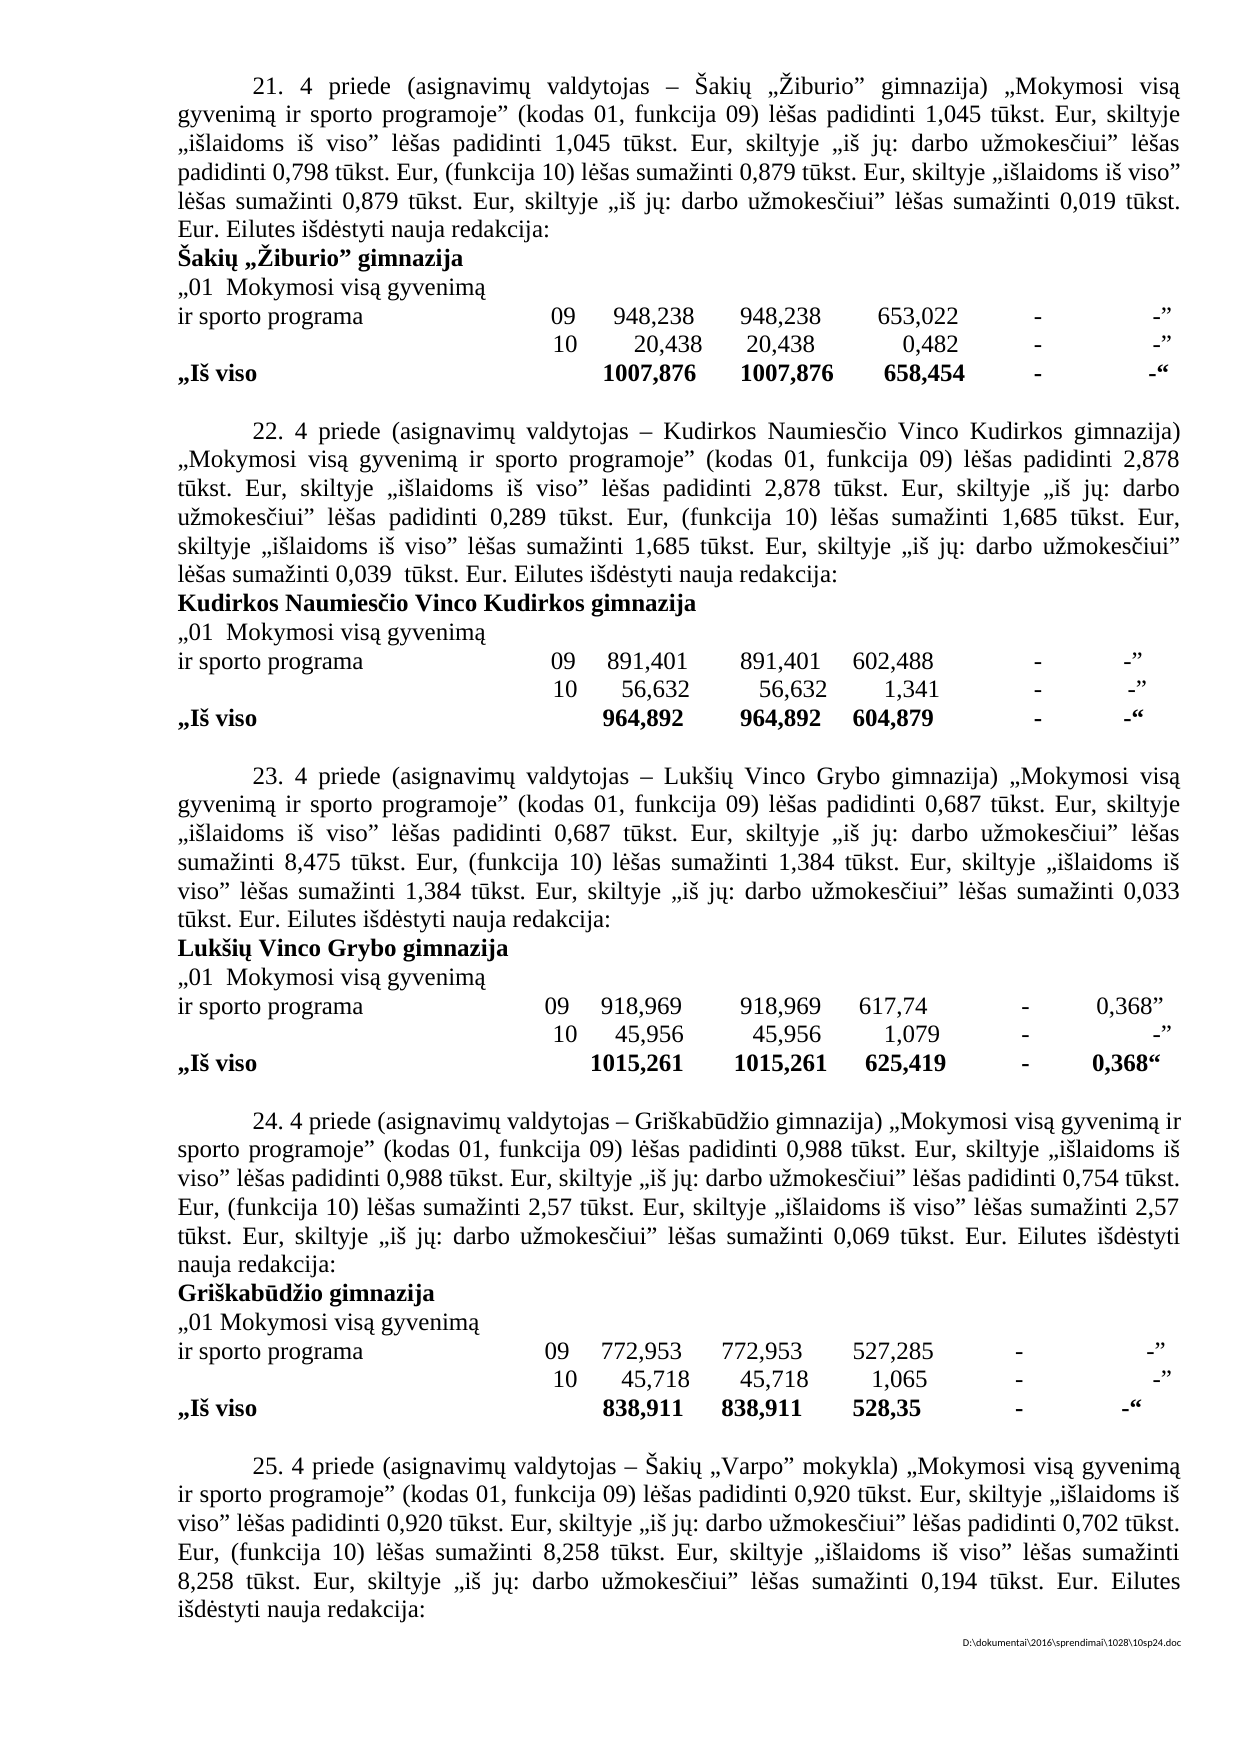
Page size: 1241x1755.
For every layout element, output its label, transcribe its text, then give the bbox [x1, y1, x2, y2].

text ir sporto programa 09 948,238 948,238 653,022 - -” [177, 301, 1181, 329]
text „01 Mokymosi visą gyvenimą [177, 962, 1181, 991]
text 25. 4 priede (asignavimų valdytojas – Šakių „Varpo” mokykla) „Mokymosi visą gyvenimą ir sporto programoje” (kodas 01, funkcija 09) lėšas padidinti 0,920 tūkst. Eur, skiltyje „išlaidoms iš viso” lėšas padidinti 0,920 tūkst. Eur, skiltyje „iš jų: darbo užmokesčiui” lėšas padidinti 0,702 tūkst. Eur, (funkcija 10) lėšas sumažinti 8,258 tūkst. Eur, skiltyje „išlaidoms iš viso” lėšas sumažinti 8,258 tūkst. Eur, skiltyje „iš jų: darbo užmokesčiui” lėšas sumažinti 0,194 tūkst. Eur. Eilutes išdėstyti nauja redakcija: [177, 1451, 1181, 1623]
text „01 Mokymosi visą gyvenimą [177, 617, 1181, 646]
text „Iš viso 1015,261 1015,261 625,419 - 0,368“ [177, 1048, 1181, 1077]
text Griškabūdžio gimnazija [177, 1278, 1181, 1307]
text 10 45,956 45,956 1,079 - -” [177, 1019, 1181, 1048]
text 10 45,718 45,718 1,065 - -” [177, 1364, 1181, 1393]
text „Iš viso 964,892 964,892 604,879 - -“ [177, 703, 1181, 732]
text „01 Mokymosi visą gyvenimą [177, 272, 1181, 301]
text ir sporto programa 09 772,953 772,953 527,285 - -” [177, 1336, 1181, 1364]
text 21. 4 priede (asignavimų valdytojas – Šakių „Žiburio” gimnazija) „Mokymosi visą gyvenimą ir sporto programoje” (kodas 01, funkcija 09) lėšas padidinti 1,045 tūkst. Eur, skiltyje „išlaidoms iš viso” lėšas padidinti 1,045 tūkst. Eur, skiltyje „iš jų: darbo užmokesčiui” lėšas padidinti 0,798 tūkst. Eur, (funkcija 10) lėšas sumažinti 0,879 tūkst. Eur, skiltyje „išlaidoms iš viso” lėšas sumažinti 0,879 tūkst. Eur, skiltyje „iš jų: darbo užmokesčiui” lėšas sumažinti 0,019 tūkst. Eur. Eilutes išdėstyti nauja redakcija: [177, 71, 1181, 243]
text 10 20,438 20,438 0,482 - -” [177, 329, 1181, 358]
text 22. 4 priede (asignavimų valdytojas – Kudirkos Naumiesčio Vinco Kudirkos gimnazija) „Mokymosi visą gyvenimą ir sporto programoje” (kodas 01, funkcija 09) lėšas padidinti 2,878 tūkst. Eur, skiltyje „išlaidoms iš viso” lėšas padidinti 2,878 tūkst. Eur, skiltyje „iš jų: darbo užmokesčiui” lėšas padidinti 0,289 tūkst. Eur, (funkcija 10) lėšas sumažinti 1,685 tūkst. Eur, skiltyje „išlaidoms iš viso” lėšas sumažinti 1,685 tūkst. Eur, skiltyje „iš jų: darbo užmokesčiui” lėšas sumažinti 0,039 tūkst. Eur. Eilutes išdėstyti nauja redakcija: [177, 416, 1181, 588]
text 10 56,632 56,632 1,341 - -” [177, 674, 1181, 703]
text Šakių „Žiburio” gimnazija [177, 243, 1181, 272]
text Lukšių Vinco Grybo gimnazija [177, 933, 1181, 962]
text „Iš viso 1007,876 1007,876 658,454 - -“ [177, 358, 1181, 387]
text „01 Mokymosi visą gyvenimą [177, 1307, 1181, 1336]
text ir sporto programa 09 891,401 891,401 602,488 - -” [177, 646, 1181, 674]
text Kudirkos Naumiesčio Vinco Kudirkos gimnazija [177, 588, 1181, 617]
text ir sporto programa 09 918,969 918,969 617,74 - 0,368” [177, 991, 1181, 1019]
text „Iš viso 838,911 838,911 528,35 - -“ [177, 1393, 1181, 1422]
text 24. 4 priede (asignavimų valdytojas – Griškabūdžio gimnazija) „Mokymosi visą gyvenimą ir sporto programoje” (kodas 01, funkcija 09) lėšas padidinti 0,988 tūkst. Eur, skiltyje „išlaidoms iš viso” lėšas padidinti 0,988 tūkst. Eur, skiltyje „iš jų: darbo užmokesčiui” lėšas padidinti 0,754 tūkst. Eur, (funkcija 10) lėšas sumažinti 2,57 tūkst. Eur, skiltyje „išlaidoms iš viso” lėšas sumažinti 2,57 tūkst. Eur, skiltyje „iš jų: darbo užmokesčiui” lėšas sumažinti 0,069 tūkst. Eur. Eilutes išdėstyti nauja redakcija: [177, 1106, 1181, 1278]
text 23. 4 priede (asignavimų valdytojas – Lukšių Vinco Grybo gimnazija) „Mokymosi visą gyvenimą ir sporto programoje” (kodas 01, funkcija 09) lėšas padidinti 0,687 tūkst. Eur, skiltyje „išlaidoms iš viso” lėšas padidinti 0,687 tūkst. Eur, skiltyje „iš jų: darbo užmokesčiui” lėšas sumažinti 8,475 tūkst. Eur, (funkcija 10) lėšas sumažinti 1,384 tūkst. Eur, skiltyje „išlaidoms iš viso” lėšas sumažinti 1,384 tūkst. Eur, skiltyje „iš jų: darbo užmokesčiui” lėšas sumažinti 0,033 tūkst. Eur. Eilutes išdėstyti nauja redakcija: [177, 761, 1181, 933]
